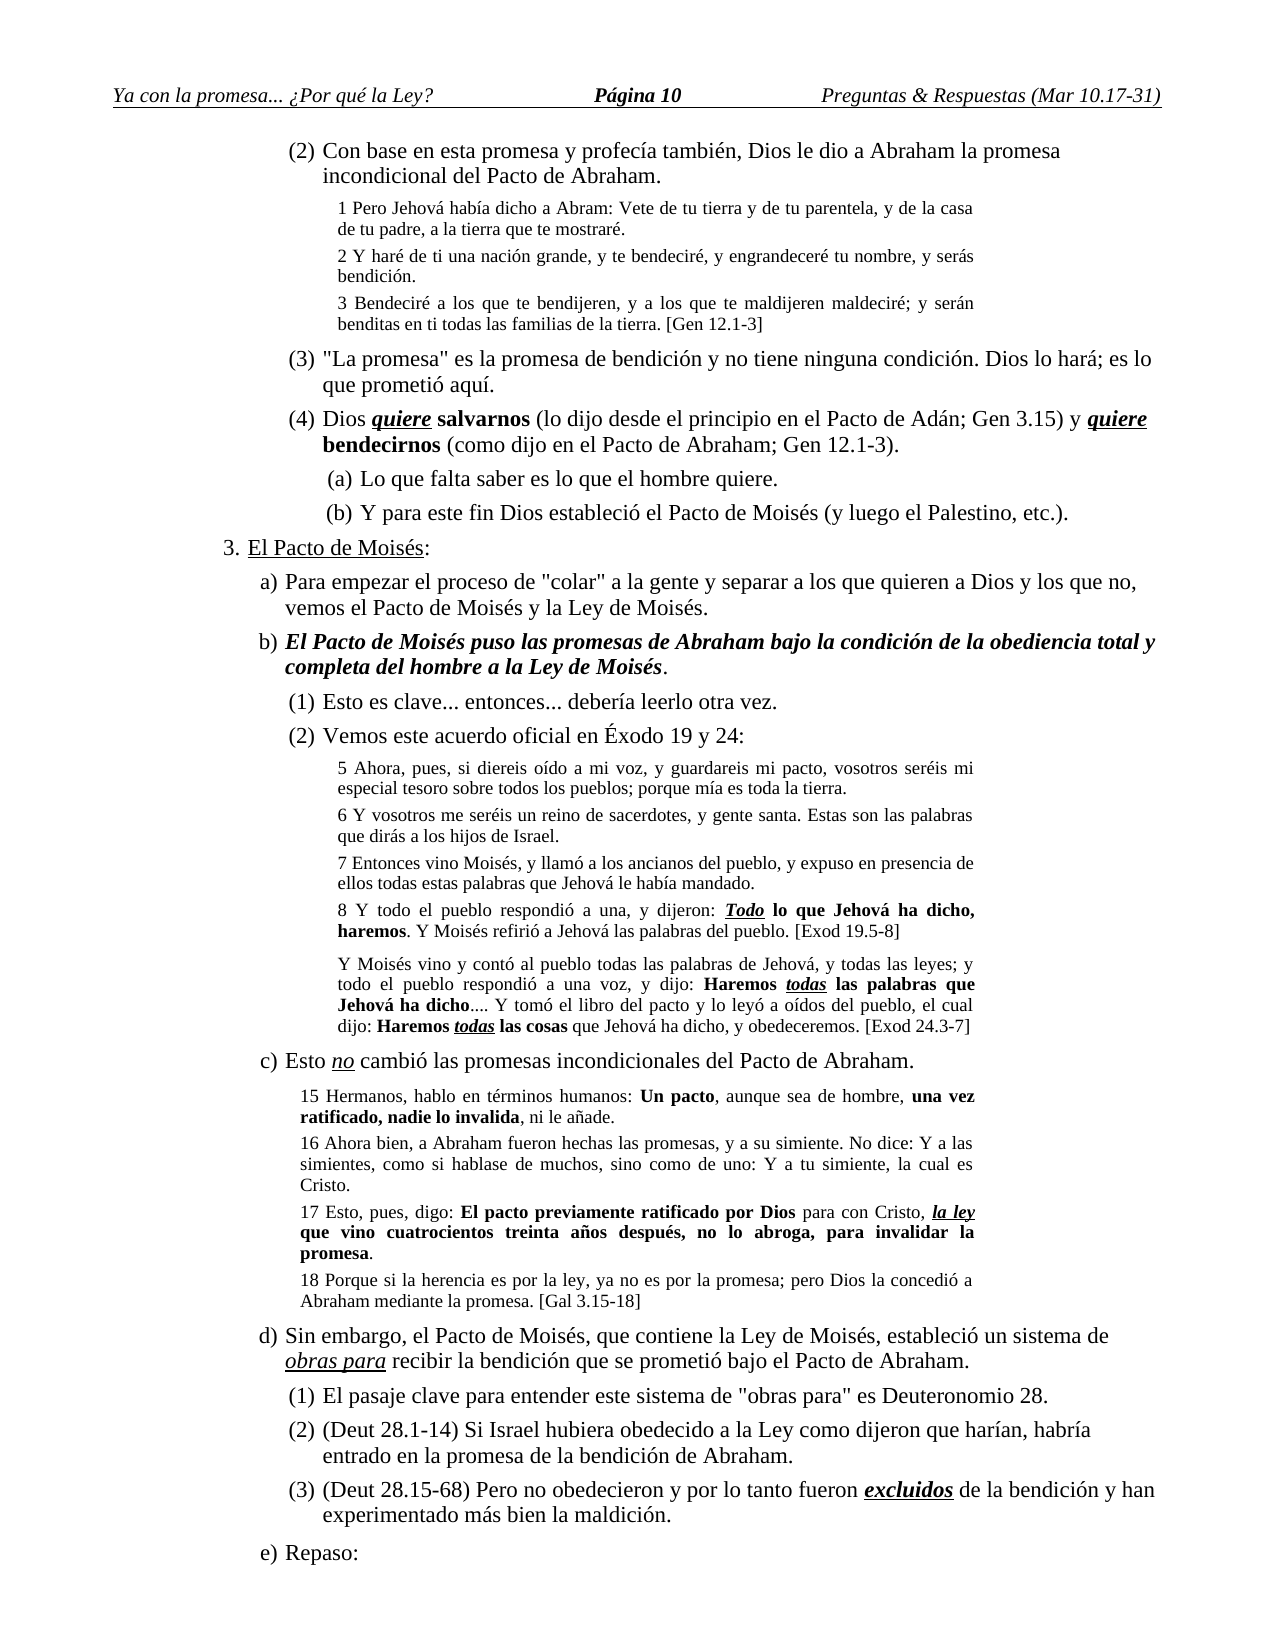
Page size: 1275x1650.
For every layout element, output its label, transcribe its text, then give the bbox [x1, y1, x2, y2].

list Lo que falta saber es lo que el hombre quiere. [300, 466, 1162, 491]
text 2 Y haré de ti una nación grande, y te bendeciré, y engrandeceré tu nombre, y serás bendición. [337, 245, 975, 287]
list Dios quiere salvarnos (lo dijo desde el principio en el Pacto de Adán; Gen 3.15) y quiere bendecirnos (como dijo en el Pacto de Abraham; Gen 12.1-3). [262, 406, 1162, 457]
text 16 Ahora bien, a Abraham fueron hechas las promesas, y a su simiente. No dice: Y a las simientes, como si hablase de muchos, sino como de uno: Y a tu simiente, la cual es Cristo. [300, 1133, 975, 1195]
list Esto no cambió las promesas incondicionales del Pacto de Abraham. [225, 1048, 1162, 1074]
text 5 Ahora, pues, si diereis oído a mi voz, y guardareis mi pacto, vosotros seréis mi especial tesoro sobre todos los pueblos; porque mía es toda la tierra. [337, 757, 975, 799]
list Con base en esta promesa y profecía también, Dios le dio a Abraham la promesa incondicional del Pacto de Abraham. [262, 138, 1162, 189]
text 8 Y todo el pueblo respondió a una, y dijeron: Todo lo que Jehová ha dicho, haremos. Y Moisés refirió a Jehová las palabras del pueblo. [Exod 19.5-8] [337, 900, 975, 941]
text 15 Hermanos, hablo en términos humanos: Un pacto, aunque sea de hombre, una vez ratificado, nadie lo invalida, ni le añade. [300, 1086, 975, 1127]
text 17 Esto, pues, digo: El pacto previamente ratificado por Dios para con Cristo, la ley que vino cuatrocientos treinta años después, no lo abroga, para invalidar la promesa. [300, 1201, 975, 1263]
list Sin embargo, el Pacto de Moisés, que contiene la Ley de Moisés, estableció un sistema de obras para recibir la bendición que se prometió bajo el Pacto de Abraham. [225, 1323, 1162, 1374]
text Y Moisés vino y contó al pueblo todas las palabras de Jehová, y todas las leyes; y todo el pueblo respondió a una voz, y dijo: Haremos todas las palabras que Jehová ha dicho.... Y tomó el libro del pacto y lo leyó a oídos del pueblo, el cual dijo: Haremos todas las cosas que Jehová ha dicho, y obedeceremos. [Exod 24.3-7] [337, 953, 975, 1036]
list El pasaje clave para entender este sistema de "obras para" es Deuteronomio 28. [262, 1383, 1162, 1408]
list Y para este fin Dios estableció el Pacto de Moisés (y luego el Palestino, etc.). [300, 500, 1162, 526]
text 6 Y vosotros me seréis un reino de sacerdotes, y gente santa. Estas son las palabras que dirás a los hijos de Israel. [337, 805, 975, 846]
text 1 Pero Jehová había dicho a Abram: Vete de tu tierra y de tu parentela, y de la casa de tu padre, a la tierra que te mostraré. [337, 198, 975, 239]
list Vemos este acuerdo oficial en Éxodo 19 y 24: [262, 723, 1162, 748]
list Esto es clave... entonces... debería leerlo otra vez. [262, 689, 1162, 714]
list "La promesa" es la promesa de bendición y no tiene ninguna condición. Dios lo hará; es lo que prometió aquí. [262, 346, 1162, 397]
list Para empezar el proceso de "colar" a la gente y separar a los que quieren a Dios y los que no, vemos el Pacto de Moisés y la Ley de Moisés. [225, 569, 1162, 620]
text 3 Bendeciré a los que te bendijeren, y a los que te maldijeren maldeciré; y serán benditas en ti todas las familias de la tierra. [Gen 12.1-3] [337, 293, 975, 334]
list (Deut 28.15-68) Pero no obedecieron y por lo tanto fueron excluidos de la bendición y han experimentado más bien la maldición. [262, 1477, 1162, 1528]
text 7 Entonces vino Moisés, y llamó a los ancianos del pueblo, y expuso en presencia de ellos todas estas palabras que Jehová le había mandado. [337, 852, 975, 894]
list El Pacto de Moisés: [187, 535, 1162, 560]
list (Deut 28.1-14) Si Israel hubiera obedecido a la Ley como dijeron que harían, habría entrado en la promesa de la bendición de Abraham. [262, 1417, 1162, 1468]
list Repaso: [225, 1540, 1162, 1565]
list El Pacto de Moisés puso las promesas de Abraham bajo la condición de la obediencia total y completa del hombre a la Ley de Moisés. [225, 629, 1162, 680]
text 18 Porque si la herencia es por la ley, ya no es por la promesa; pero Dios la concedió a Abraham mediante la promesa. [Gal 3.15-18] [300, 1269, 975, 1311]
